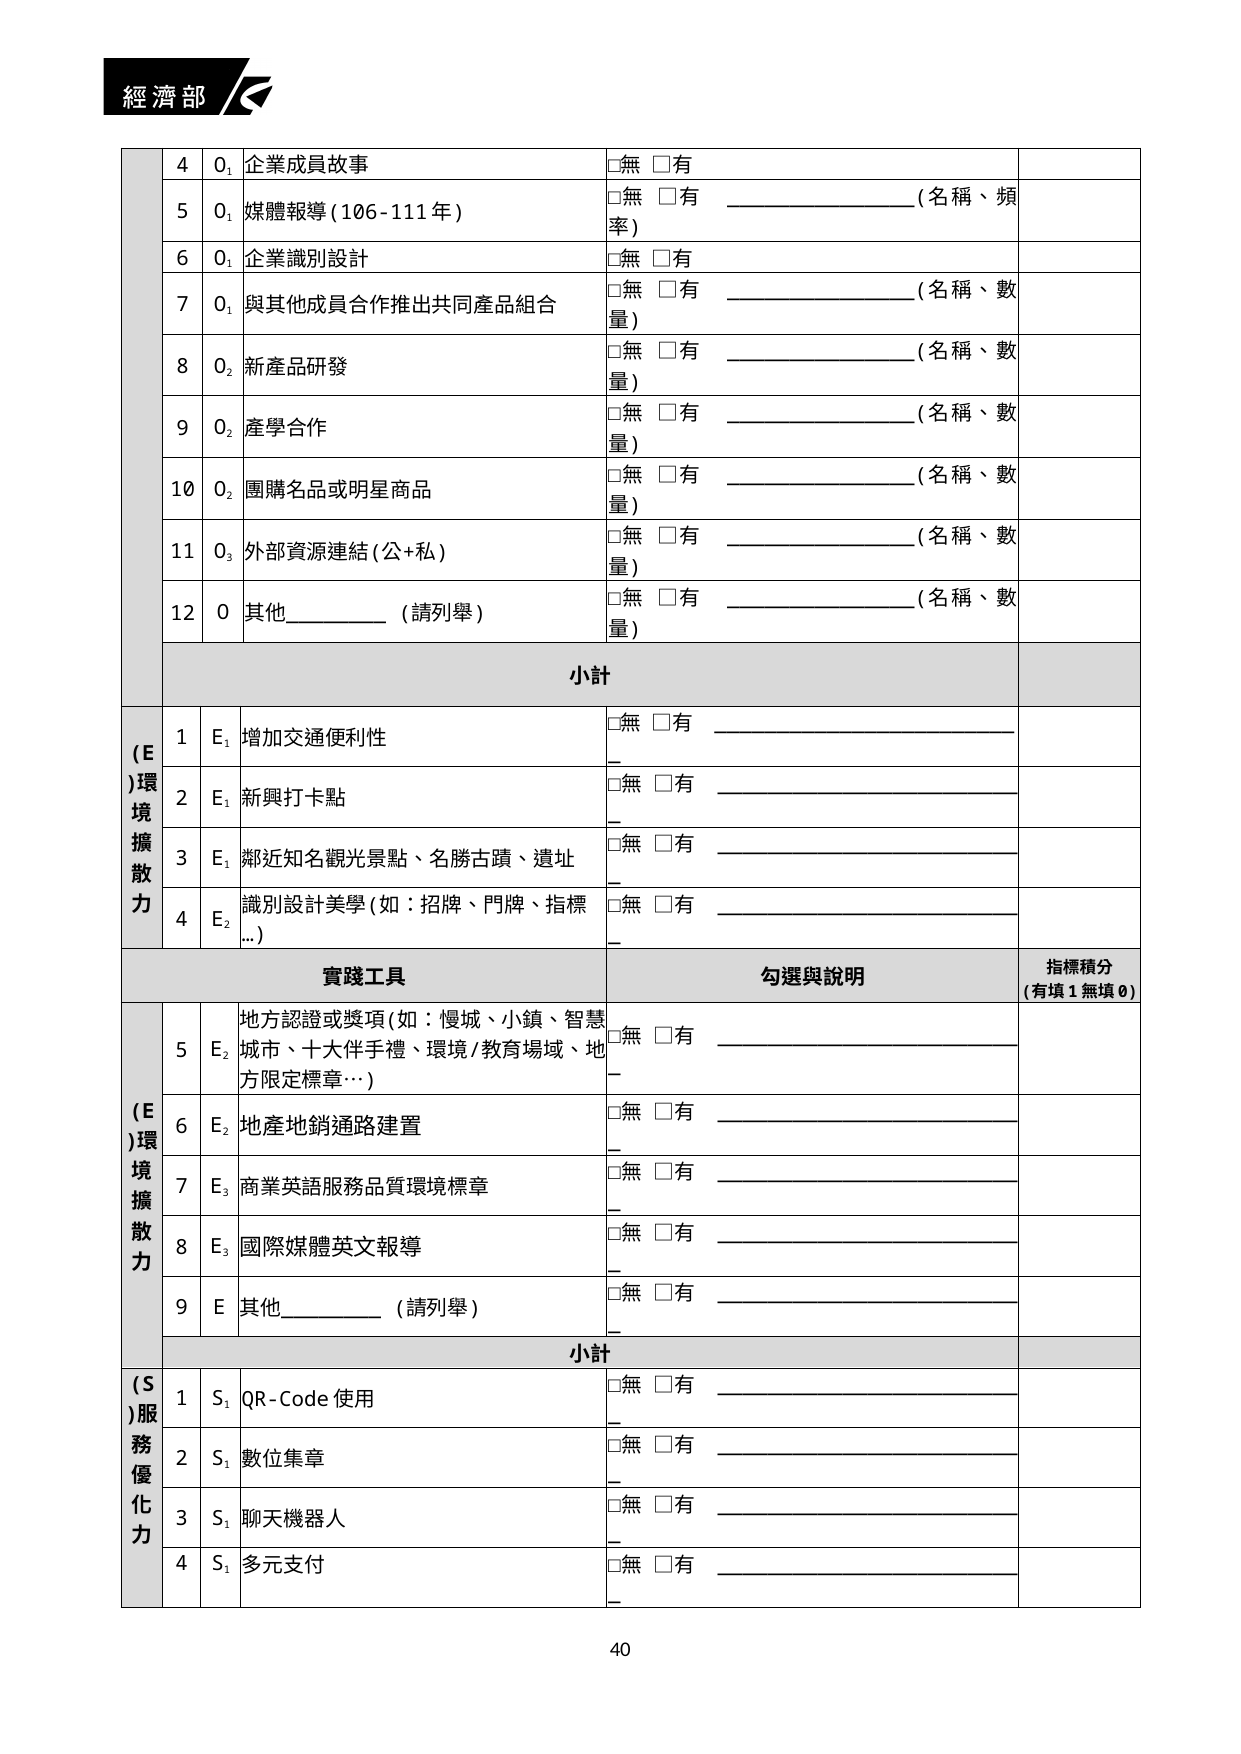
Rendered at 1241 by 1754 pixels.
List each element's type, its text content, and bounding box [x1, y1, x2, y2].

table_cell 12 [163, 581, 202, 642]
table_cell 國際媒體英文報導 [239, 1216, 606, 1276]
table_cell [1019, 273, 1140, 334]
table_cell [1019, 1095, 1140, 1154]
table_cell E [201, 1277, 238, 1336]
table_cell 地方認證或獎項(如：慢城、小鎮、智慧城市、十大伴手禮、環境/教育場域、地方限定標章…) [239, 1003, 606, 1094]
table_cell 5 [163, 1003, 200, 1094]
table_cell [1019, 1216, 1140, 1276]
table_cell □無 □有 [607, 149, 1018, 179]
table_cell □無 □有 _________________________ [607, 1156, 1018, 1215]
table_cell 8 [163, 1216, 200, 1276]
table_cell [1019, 1369, 1140, 1427]
table_cell O2 [203, 458, 243, 519]
table_cell S1 [201, 1548, 240, 1607]
table_cell [1019, 1003, 1140, 1094]
table_cell 企業成員故事 [244, 149, 606, 179]
table_cell 2 [163, 767, 200, 827]
table_cell [1019, 707, 1140, 766]
table_cell 多元支付 [241, 1548, 606, 1607]
table_cell 2 [163, 1428, 200, 1487]
table_cell □無 □有 _______________(名稱、數量) [607, 581, 1018, 642]
table_cell [1019, 1277, 1140, 1336]
table_cell E2 [201, 888, 240, 948]
table_cell 1 [163, 1369, 200, 1427]
table_cell [1019, 1428, 1140, 1487]
table_cell S1 [201, 1369, 240, 1427]
table_cell 勾選與說明 [607, 949, 1018, 1002]
table_cell (S)服務優化力 [122, 1369, 162, 1607]
table_cell □無 □有 _________________________ [607, 1488, 1018, 1547]
table_cell 實踐工具 [122, 949, 606, 1002]
table_cell 小計 [163, 643, 1018, 706]
table_cell O1 [203, 273, 243, 334]
table_cell □無 □有 _________________________ [607, 1003, 1018, 1094]
table_cell 9 [163, 396, 202, 457]
table_cell □無 □有 _________________________ [607, 767, 1018, 827]
table_cell O1 [203, 180, 243, 241]
table_cell 新產品研發 [244, 335, 606, 395]
table_cell [1019, 1156, 1140, 1215]
table_cell □無 □有 _________________________ [607, 888, 1018, 948]
table_cell 7 [163, 1156, 200, 1215]
table_cell 產學合作 [244, 396, 606, 457]
table_cell 6 [163, 242, 202, 272]
table_cell □無 □有 _________________________ [607, 1277, 1018, 1336]
table_cell 3 [163, 1488, 200, 1547]
table_cell O2 [203, 335, 243, 395]
table_cell 10 [163, 458, 202, 519]
table_cell □無 □有 _______________(名稱、數量) [607, 273, 1018, 334]
table_cell (E)環境擴散力 [122, 1003, 162, 1367]
table_cell 4 [163, 149, 202, 179]
table_cell [1019, 581, 1140, 642]
table_cell [1019, 520, 1140, 580]
table_cell □無 □有 _______________(名稱、頻率) [607, 180, 1018, 241]
table_cell O3 [203, 520, 243, 580]
table_cell 外部資源連結(公+私) [244, 520, 606, 580]
table_cell O1 [203, 149, 243, 179]
table_cell 新興打卡點 [241, 767, 606, 827]
table_cell 6 [163, 1095, 200, 1154]
table_cell 9 [163, 1277, 200, 1336]
table_cell [1019, 828, 1140, 887]
table_cell [1019, 1488, 1140, 1547]
table_cell E3 [201, 1156, 238, 1215]
table_cell [1019, 1548, 1140, 1607]
table_cell 1 [163, 707, 200, 766]
table_cell 其他________ (請列舉) [239, 1277, 606, 1336]
table_cell (E)環境擴散力 [122, 707, 162, 948]
table_cell 7 [163, 273, 202, 334]
table_cell □無 □有 _______________(名稱、數量) [607, 396, 1018, 457]
table_cell 8 [163, 335, 202, 395]
table_cell O [203, 581, 243, 642]
table_cell □無 □有 _________________________ [607, 1548, 1018, 1607]
table_cell □無 □有 _________________________ [607, 707, 1018, 766]
table_cell 其他________ (請列舉) [244, 581, 606, 642]
table_cell [1019, 149, 1140, 179]
table_cell E1 [201, 707, 240, 766]
table_cell 企業識別設計 [244, 242, 606, 272]
table_cell 媒體報導(106-111年) [244, 180, 606, 241]
table_cell 識別設計美學(如：招牌、門牌、指標 …) [241, 888, 606, 948]
table_cell 增加交通便利性 [241, 707, 606, 766]
table_cell [1019, 396, 1140, 457]
table_cell O1 [203, 242, 243, 272]
table_cell 數位集章 [241, 1428, 606, 1487]
table_cell 11 [163, 520, 202, 580]
table_cell [1019, 242, 1140, 272]
table_cell □無 □有 [607, 242, 1018, 272]
table_cell 3 [163, 828, 200, 887]
table_cell 聊天機器人 [241, 1488, 606, 1547]
table_cell [1019, 767, 1140, 827]
table_cell 與其他成員合作推出共同產品組合 [244, 273, 606, 334]
table_cell 指標積分 (有填1無填0) [1019, 949, 1140, 1002]
table_cell 5 [163, 180, 202, 241]
table_cell E1 [201, 828, 240, 887]
table_cell [1019, 458, 1140, 519]
table_cell □無 □有 _________________________ [607, 828, 1018, 887]
table_cell E2 [201, 1003, 238, 1094]
table_cell O2 [203, 396, 243, 457]
table_cell [1019, 643, 1140, 706]
table_cell □無 □有 _________________________ [607, 1369, 1018, 1427]
table_cell 4 [163, 888, 200, 948]
table_cell [1019, 180, 1140, 241]
table_cell 團購名品或明星商品 [244, 458, 606, 519]
table_cell 鄰近知名觀光景點、名勝古蹟、遺址 [241, 828, 606, 887]
table_cell 商業英語服務品質環境標章 [239, 1156, 606, 1215]
table_cell S1 [201, 1488, 240, 1547]
table_cell S1 [201, 1428, 240, 1487]
table_cell □無 □有 _________________________ [607, 1216, 1018, 1276]
table_cell □無 □有 _______________(名稱、數量) [607, 520, 1018, 580]
table_cell 小計 [163, 1337, 1018, 1367]
table_cell E2 [201, 1095, 238, 1154]
table_cell QR-Code使用 [241, 1369, 606, 1427]
table_cell E1 [201, 767, 240, 827]
table_cell □無 □有 _________________________ [607, 1095, 1018, 1154]
table_cell E3 [201, 1216, 238, 1276]
table_cell 4 [163, 1548, 200, 1607]
table_cell [1019, 888, 1140, 948]
table_cell □無 □有 _______________(名稱、數量) [607, 335, 1018, 395]
table_cell □無 □有 _________________________ [607, 1428, 1018, 1487]
table_cell [122, 149, 162, 706]
table_cell [1019, 1337, 1140, 1367]
table_cell [1019, 335, 1140, 395]
table_cell □無 □有 _______________(名稱、數量) [607, 458, 1018, 519]
table_cell 地產地銷通路建置 [239, 1095, 606, 1154]
